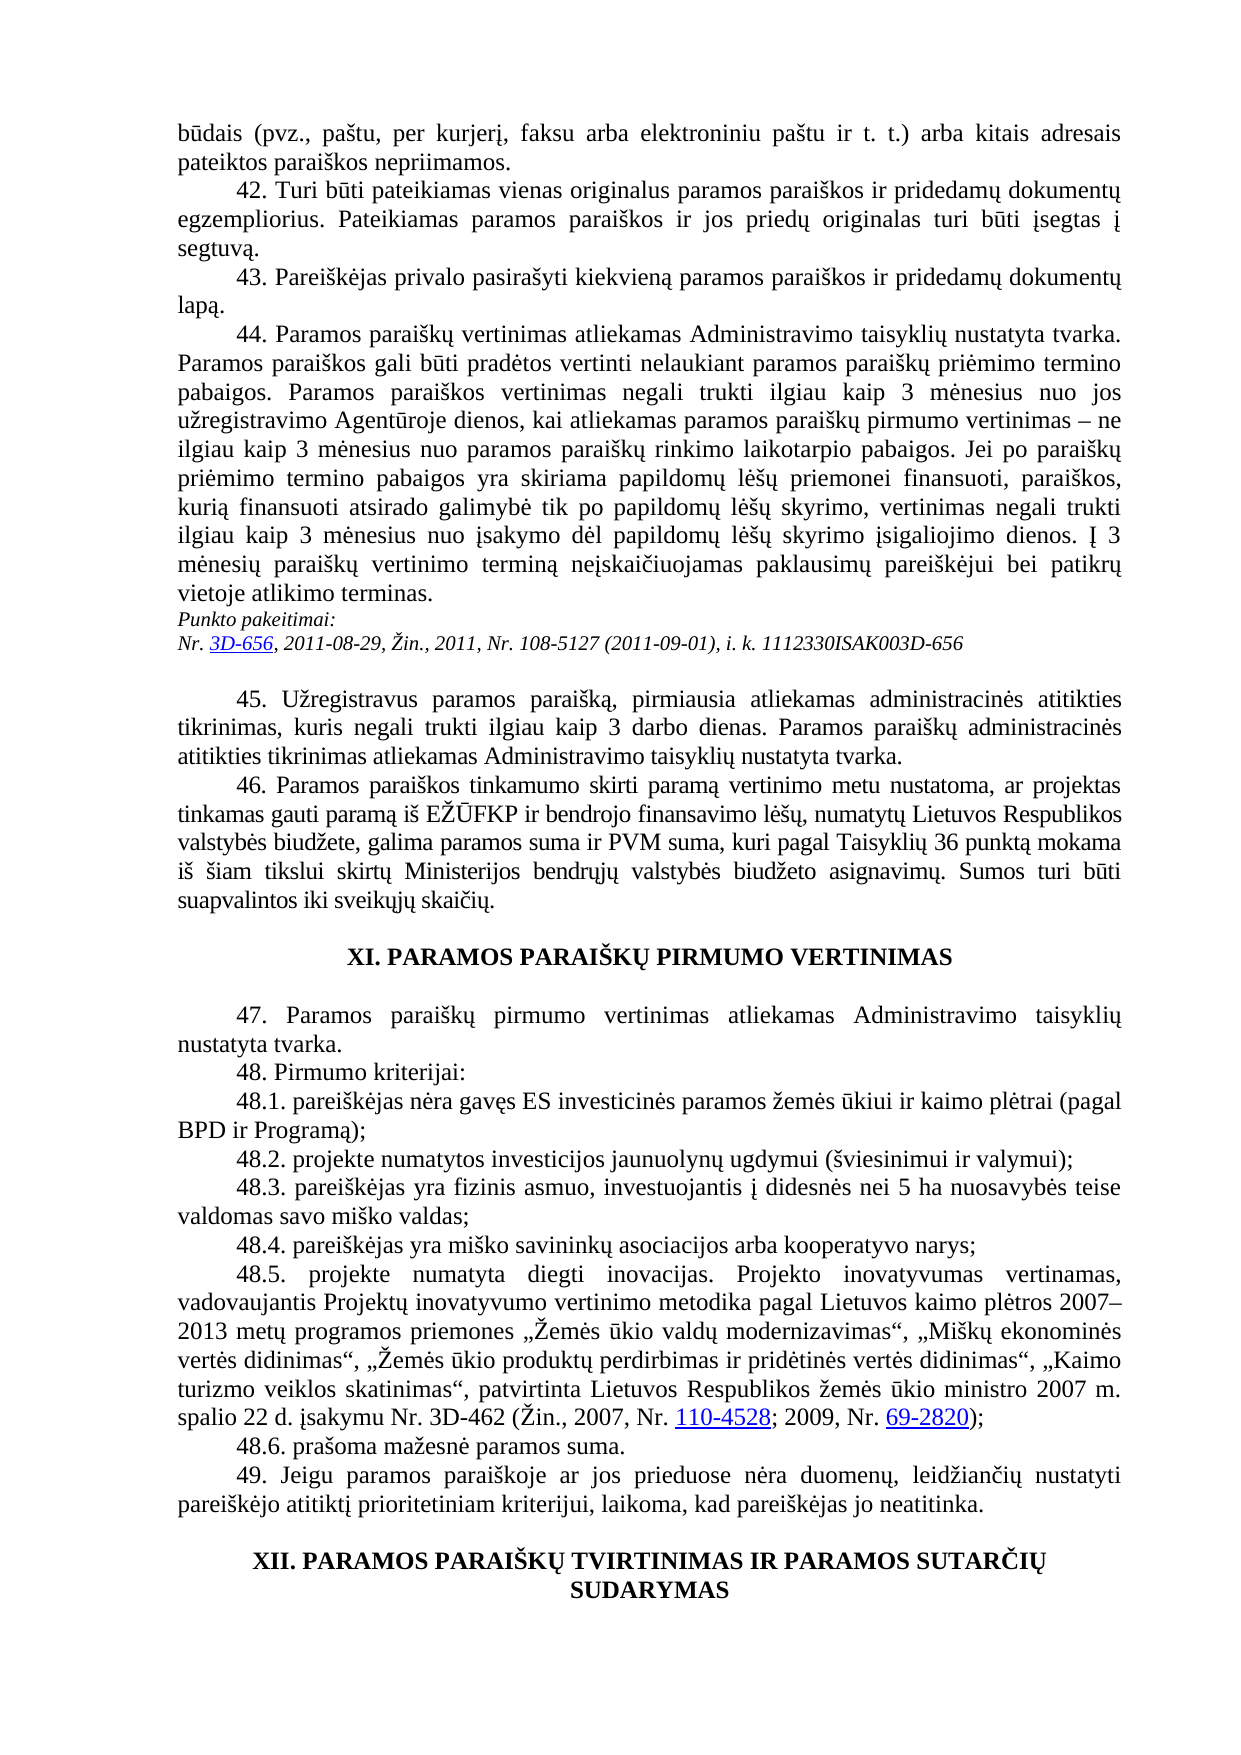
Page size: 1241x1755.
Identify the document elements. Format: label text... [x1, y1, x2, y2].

text 43. Pareiškėjas privalo pasirašyti kiekvieną paramos paraiškos ir pridedamų dokumentų lapą. [177, 262, 1122, 319]
text 44. Paramos paraiškų vertinimas atliekamas Administravimo taisyklių nustatyta tvarka. Paramos paraiškos gali būti pradėtos vertinti nelaukiant paramos paraiškų priėmimo termino pabaigos. Paramos paraiškos vertinimas negali trukti ilgiau kaip 3 mėnesius nuo jos užregistravimo Agentūroje dienos, kai atliekamas paramos paraiškų pirmumo vertinimas – ne ilgiau kaip 3 mėnesius nuo paramos paraiškų rinkimo laikotarpio pabaigos. Jei po paraiškų priėmimo termino pabaigos yra skiriama papildomų lėšų priemonei finansuoti, paraiškos, kurią finansuoti atsirado galimybė tik po papildomų lėšų skyrimo, vertinimas negali trukti ilgiau kaip 3 mėnesius nuo įsakymo dėl papildomų lėšų skyrimo įsigaliojimo dienos. Į 3 mėnesių paraiškų vertinimo terminą neįskaičiuojamas paklausimų pareiškėjui bei patikrų vietoje atlikimo terminas. [177, 319, 1122, 607]
text būdais (pvz., paštu, per kurjerį, faksu arba elektroniniu paštu ir t. t.) arba kitais adresais pateiktos paraiškos nepriimamos. [177, 118, 1122, 176]
text XII. PARAMOS PARAIŠKŲ TVIRTINIMAS IR PARAMOS SUTARČIŲ SUDARYMAS [177, 1546, 1122, 1604]
text 46. Paramos paraiškos tinkamumo skirti paramą vertinimo metu nustatoma, ar projektas tinkamas gauti paramą iš EŽŪFKP ir bendrojo finansavimo lėšų, numatytų Lietuvos Respublikos valstybės biudžete, galima paramos suma ir PVM suma, kuri pagal Taisyklių 36 punktą mokama iš šiam tikslui skirtų Ministerijos bendrųjų valstybės biudžeto asignavimų. Sumos turi būti suapvalintos iki sveikųjų skaičių. [177, 770, 1122, 914]
text 48. Pirmumo kriterijai: [177, 1057, 1122, 1086]
text 48.3. pareiškėjas yra fizinis asmuo, investuojantis į didesnės nei 5 ha nuosavybės teise valdomas savo miško valdas; [177, 1172, 1122, 1230]
text 48.4. pareiškėjas yra miško savininkų asociacijos arba kooperatyvo narys; [177, 1230, 1122, 1259]
text 47. Paramos paraiškų pirmumo vertinimas atliekamas Administravimo taisyklių nustatyta tvarka. [177, 1000, 1122, 1057]
text XI. PARAMOS PARAIŠKŲ PIRMUMO VERTINIMAS [177, 942, 1122, 971]
text Punkto pakeitimai: [177, 607, 1122, 631]
text 48.2. projekte numatytos investicijos jaunuolynų ugdymui (šviesinimui ir valymui); [177, 1144, 1122, 1172]
text 48.1. pareiškėjas nėra gavęs ES investicinės paramos žemės ūkiui ir kaimo plėtrai (pagal BPD ir Programą); [177, 1086, 1122, 1144]
text 49. Jeigu paramos paraiškoje ar jos prieduose nėra duomenų, leidžiančių nustatyti pareiškėjo atitiktį prioritetiniam kriterijui, laikoma, kad pareiškėjas jo neatitinka. [177, 1460, 1122, 1517]
text 42. Turi būti pateikiamas vienas originalus paramos paraiškos ir pridedamų dokumentų egzempliorius. Pateikiamas paramos paraiškos ir jos priedų originalas turi būti įsegtas į segtuvą. [177, 176, 1122, 262]
text 48.5. projekte numatyta diegti inovacijas. Projekto inovatyvumas vertinamas, vadovaujantis Projektų inovatyvumo vertinimo metodika pagal Lietuvos kaimo plėtros 2007–2013 metų programos priemones „Žemės ūkio valdų modernizavimas“, „Miškų ekonominės vertės didinimas“, „Žemės ūkio produktų perdirbimas ir pridėtinės vertės didinimas“, „Kaimo turizmo veiklos skatinimas“, patvirtinta Lietuvos Respublikos žemės ūkio ministro 2007 m. spalio 22 d. įsakymu Nr. 3D-462 (Žin., 2007, Nr. 110-4528; 2009, Nr. 69-2820); [177, 1259, 1122, 1431]
text 45. Užregistravus paramos paraišką, pirmiausia atliekamas administracinės atitikties tikrinimas, kuris negali trukti ilgiau kaip 3 darbo dienas. Paramos paraiškų administracinės atitikties tikrinimas atliekamas Administravimo taisyklių nustatyta tvarka. [177, 684, 1122, 770]
text Nr. 3D-656, 2011-08-29, Žin., 2011, Nr. 108-5127 (2011-09-01), i. k. 1112330ISAK003D-656 [177, 631, 1122, 655]
text 48.6. prašoma mažesnė paramos suma. [177, 1431, 1122, 1460]
